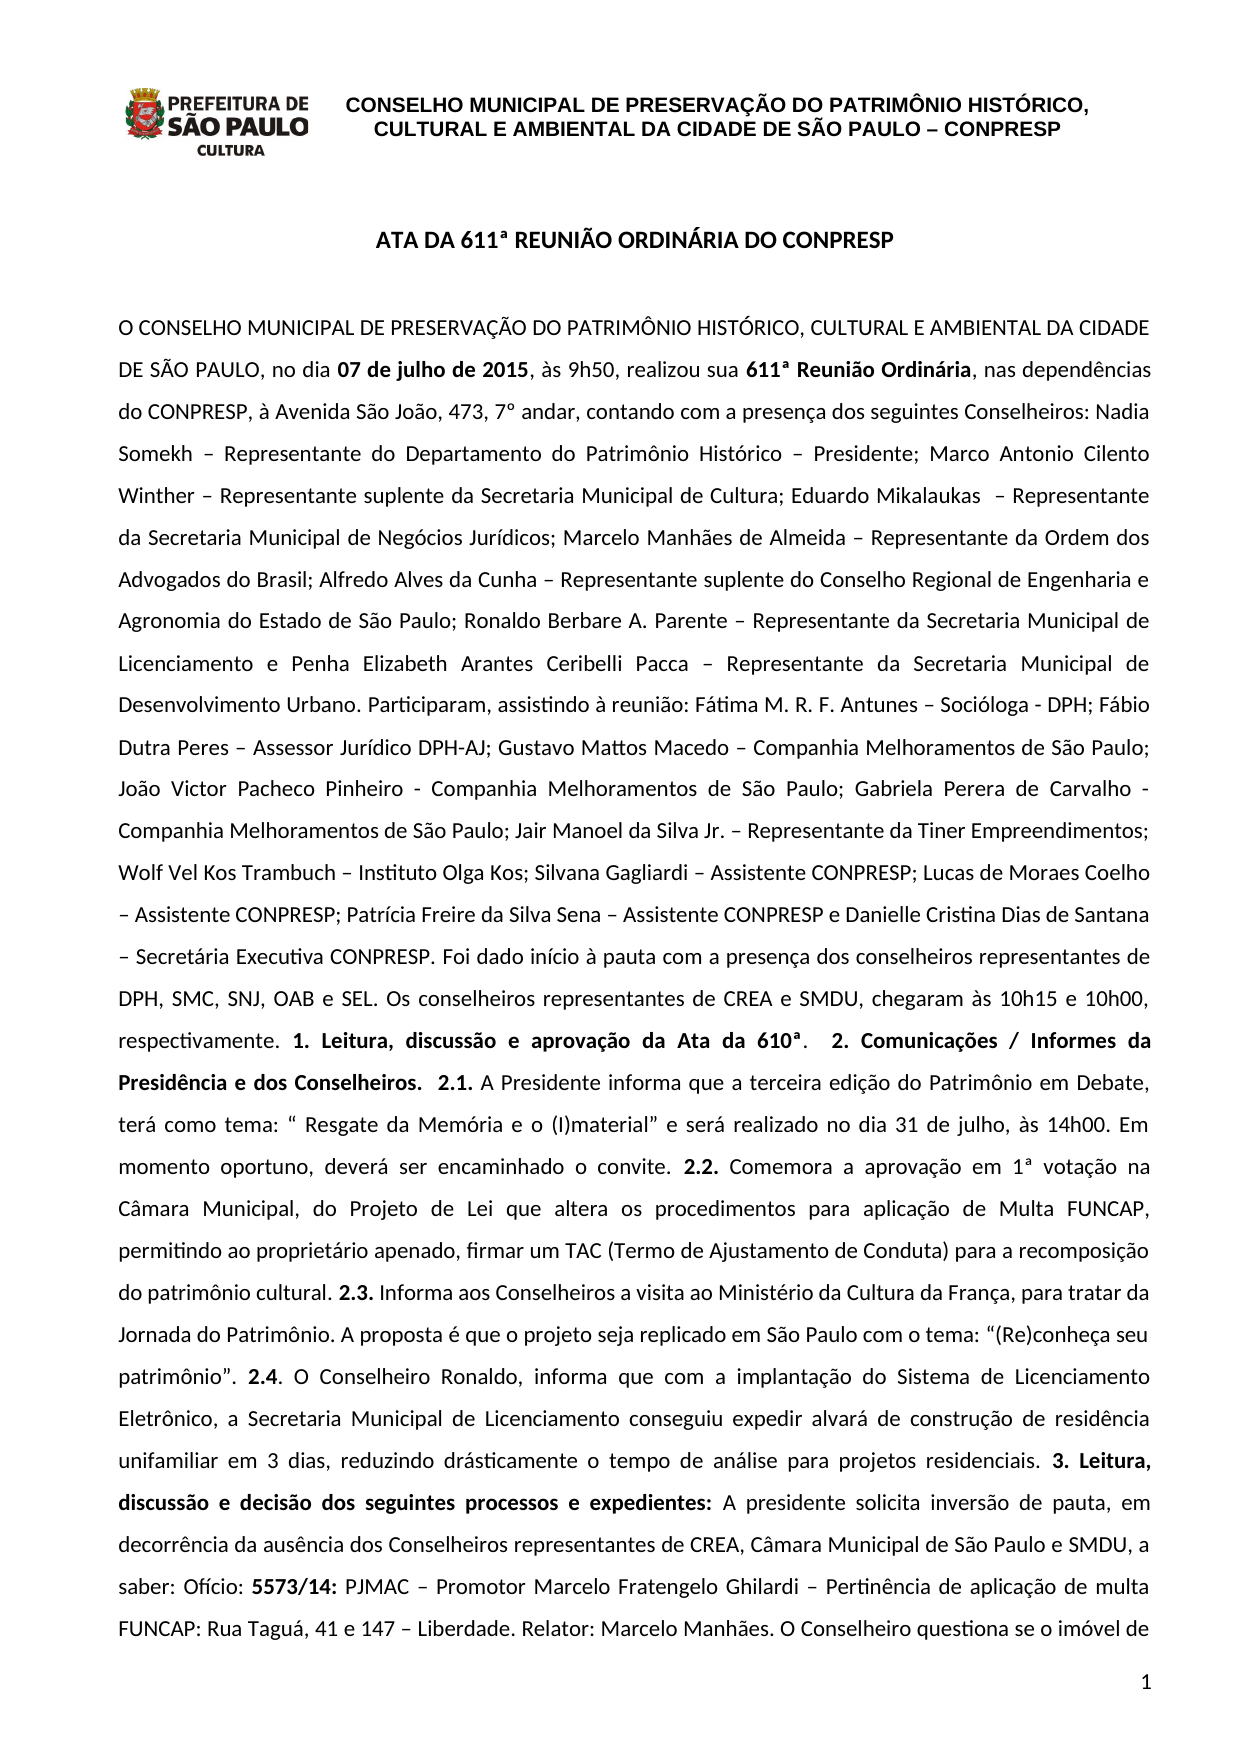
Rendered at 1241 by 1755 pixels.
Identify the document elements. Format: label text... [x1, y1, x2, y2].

text ATA DA 611ª REUNIÃO ORDINÁRIA DO CONPRESP [118, 224, 1152, 255]
text O CONSELHO MUNICIPAL DE PRESERVAÇÃO DO PATRIMÔNIO HISTÓRICO, CULTURAL E AMBIENTAL DA CIDADE DE SÃO PAULO, no dia 07 de julho de 2015, às 9h50, realizou sua 611ª Reunião Ordinária, nas dependências do CONPRESP, à Avenida São João, 473, 7º andar, contando com a presença dos seguintes Conselheiros: Nadia Somekh – Representante do Departamento do Patrimônio Histórico – Presidente; Marco Antonio Cilento Winther – Representante suplente da Secretaria Municipal de Cultura; Eduardo Mikalaukas – Representante da Secretaria Municipal de Negócios Jurídicos; Marcelo Manhães de Almeida – Representante da Ordem dos Advogados do Brasil; Alfredo Alves da Cunha – Representante suplente do Conselho Regional de Engenharia e Agronomia do Estado de São Paulo; Ronaldo Berbare A. Parente – Representante da Secretaria Municipal de Licenciamento e Penha Elizabeth Arantes Ceribelli Pacca – Representante da Secretaria Municipal de Desenvolvimento Urbano. Participaram, assistindo à reunião: Fátima M. R. F. Antunes – Socióloga - DPH; Fábio Dutra Peres – Assessor Jurídico DPH-AJ; Gustavo Mattos Macedo – Companhia Melhoramentos de São Paulo; João Victor Pacheco Pinheiro - Companhia Melhoramentos de São Paulo; Gabriela Perera de Carvalho - Companhia Melhoramentos de São Paulo; Jair Manoel da Silva Jr. – Representante da Tiner Empreendimentos; Wolf Vel Kos Trambuch – Instituto Olga Kos; Silvana Gagliardi – Assistente CONPRESP; Lucas de Moraes Coelho – Assistente CONPRESP; Patrícia Freire da Silva Sena – Assistente CONPRESP e Danielle Cristina Dias de Santana – Secretária Executiva CONPRESP. Foi dado início à pauta com a presença dos conselheiros representantes de DPH, SMC, SNJ, OAB e SEL. Os conselheiros representantes de CREA e SMDU, chegaram às 10h15 e 10h00, respectivamente. 1. Leitura, discussão e aprovação da Ata da 610ª. 2. Comunicações / Informes da Presidência e dos Conselheiros. 2.1. A Presidente informa que a terceira edição do Patrimônio em Debate, terá como tema: “ Resgate da Memória e o (I)material” e será realizado no dia 31 de julho, às 14h00. Em momento oportuno, deverá ser encaminhado o convite. 2.2. Comemora a aprovação em 1ª votação na Câmara Municipal, do Projeto de Lei que altera os procedimentos para aplicação de Multa FUNCAP, permitindo ao proprietário apenado, firmar um TAC (Termo de Ajustamento de Conduta) para a recomposição do patrimônio cultural. 2.3. Informa aos Conselheiros a visita ao Ministério da Cultura da França, para tratar da Jornada do Patrimônio. A proposta é que o projeto seja replicado em São Paulo com o tema: “(Re)conheça seu patrimônio”. 2.4. O Conselheiro Ronaldo, informa que com a implantação do Sistema de Licenciamento Eletrônico, a Secretaria Municipal de Licenciamento conseguiu expedir alvará de construção de residência unifamiliar em 3 dias, reduzindo drásticamente o tempo de análise para projetos residenciais. 3. Leitura, discussão e decisão dos seguintes processos e expedientes: A presidente solicita inversão de pauta, em decorrência da ausência dos Conselheiros representantes de CREA, Câmara Municipal de São Paulo e SMDU, a saber: Ofício: 5573/14: PJMAC – Promotor Marcelo Fratengelo Ghilardi – Pertinência de aplicação de multa FUNCAP: Rua Taguá, 41 e 147 – Liberdade. Relator: Marcelo Manhães. O Conselheiro questiona se o imóvel de [118, 313, 1152, 1642]
